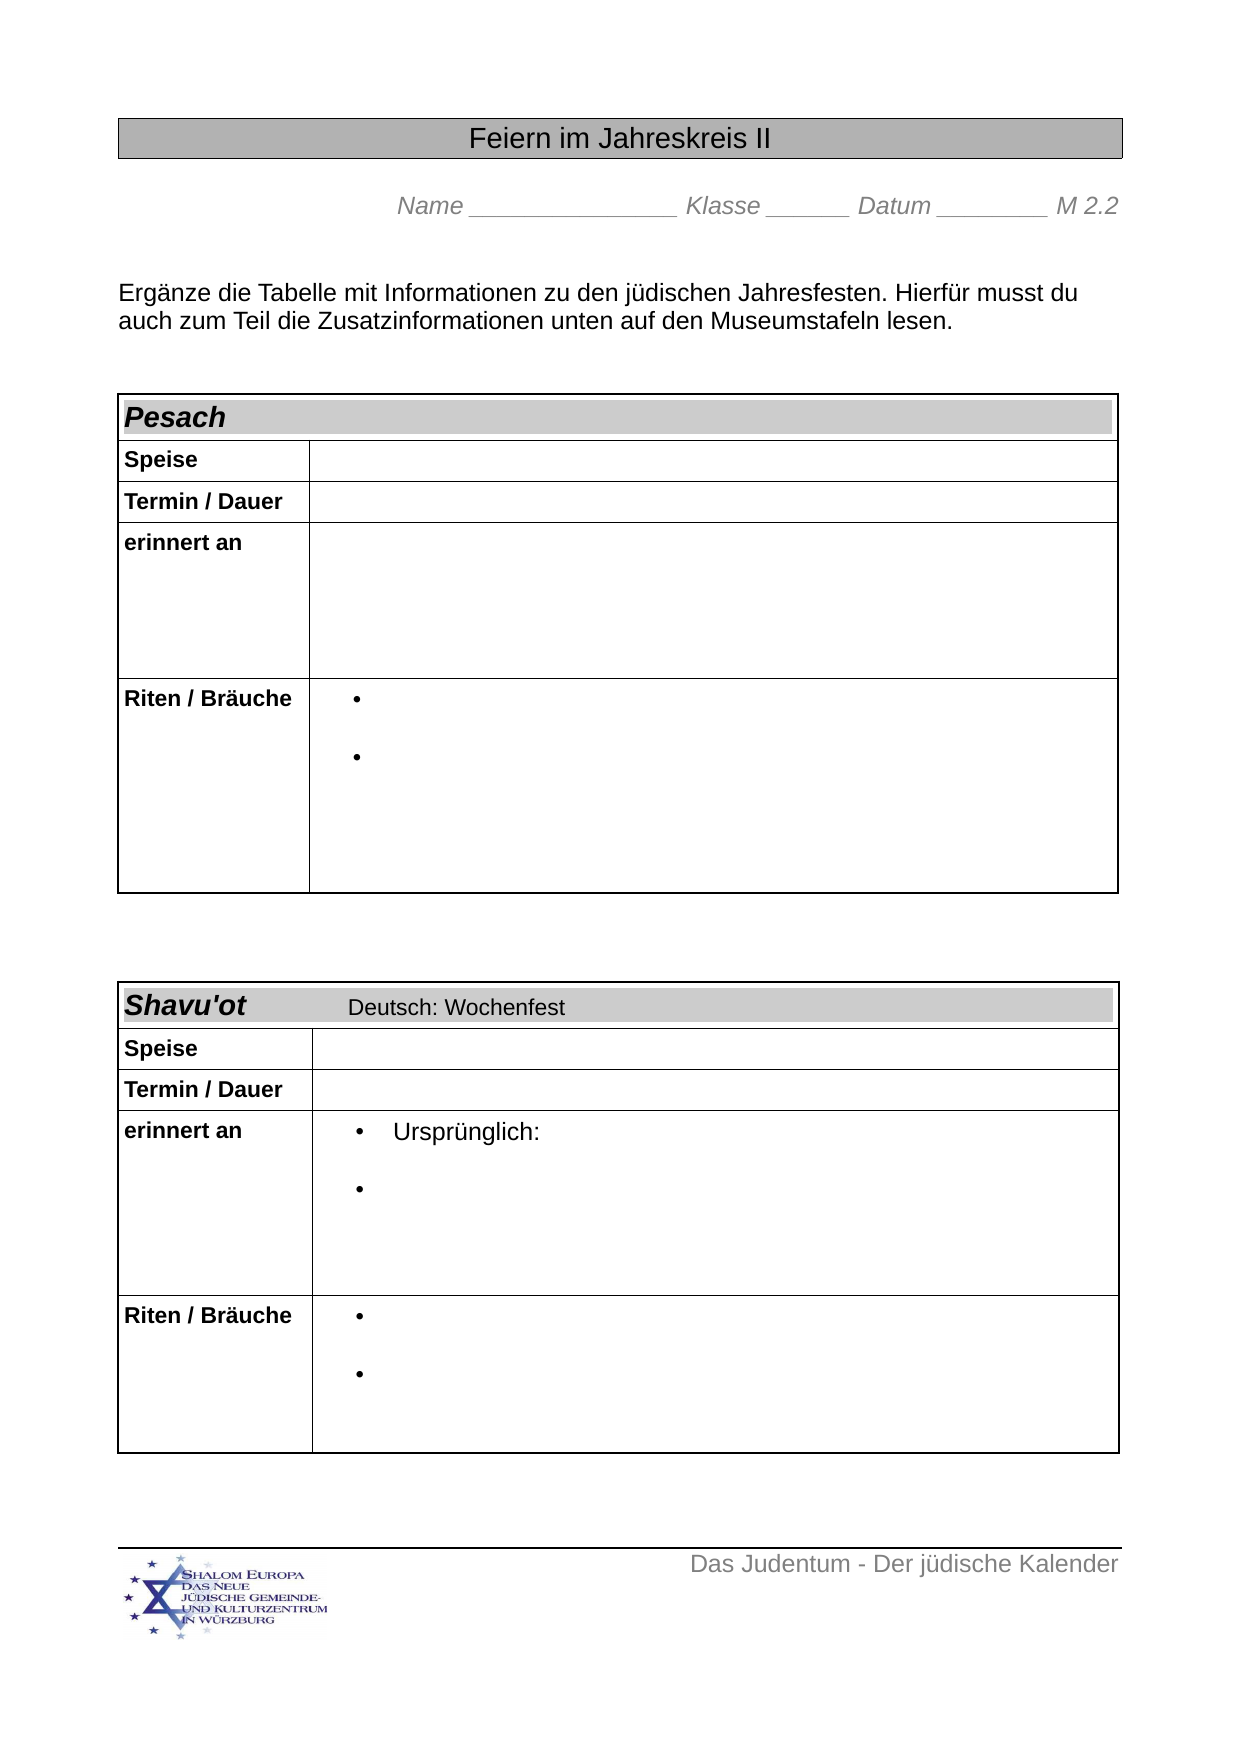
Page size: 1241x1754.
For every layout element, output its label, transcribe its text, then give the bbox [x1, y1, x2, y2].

table_cell Speise [119, 1029, 312, 1069]
table_cell erinnert an [119, 1111, 312, 1295]
table_cell [310, 482, 1117, 522]
table_cell Riten / Bräuche [119, 1296, 312, 1452]
table_cell [313, 1070, 1118, 1110]
text Feiern im Jahreskreis II [119, 119, 1122, 158]
table_cell Speise [119, 441, 309, 481]
text Name _______________ Klasse ______ Datum ________ M 2.2 [118, 191, 1122, 220]
table_header Shavu'ot Deutsch: Wochenfest [119, 983, 1118, 1028]
table_cell Termin / Dauer [119, 482, 309, 522]
table_cell [310, 679, 1117, 892]
table_cell Riten / Bräuche [119, 679, 309, 892]
table_cell [310, 523, 1117, 678]
table_cell erinnert an [119, 523, 309, 678]
table_cell Termin / Dauer [119, 1070, 312, 1110]
table_cell [313, 1029, 1118, 1069]
text Ergänze die Tabelle mit Informationen zu den jüdischen Jahresfesten. Hierfür musst du auch zum Teil die Zusatzinformationen unten auf den Museumstafeln lesen. [118, 277, 1122, 335]
table_cell [310, 441, 1117, 481]
table_cell [313, 1296, 1118, 1452]
table_header Pesach [119, 395, 1117, 439]
table_cell Ursprünglich: [313, 1111, 1118, 1295]
picture [122, 1553, 328, 1640]
